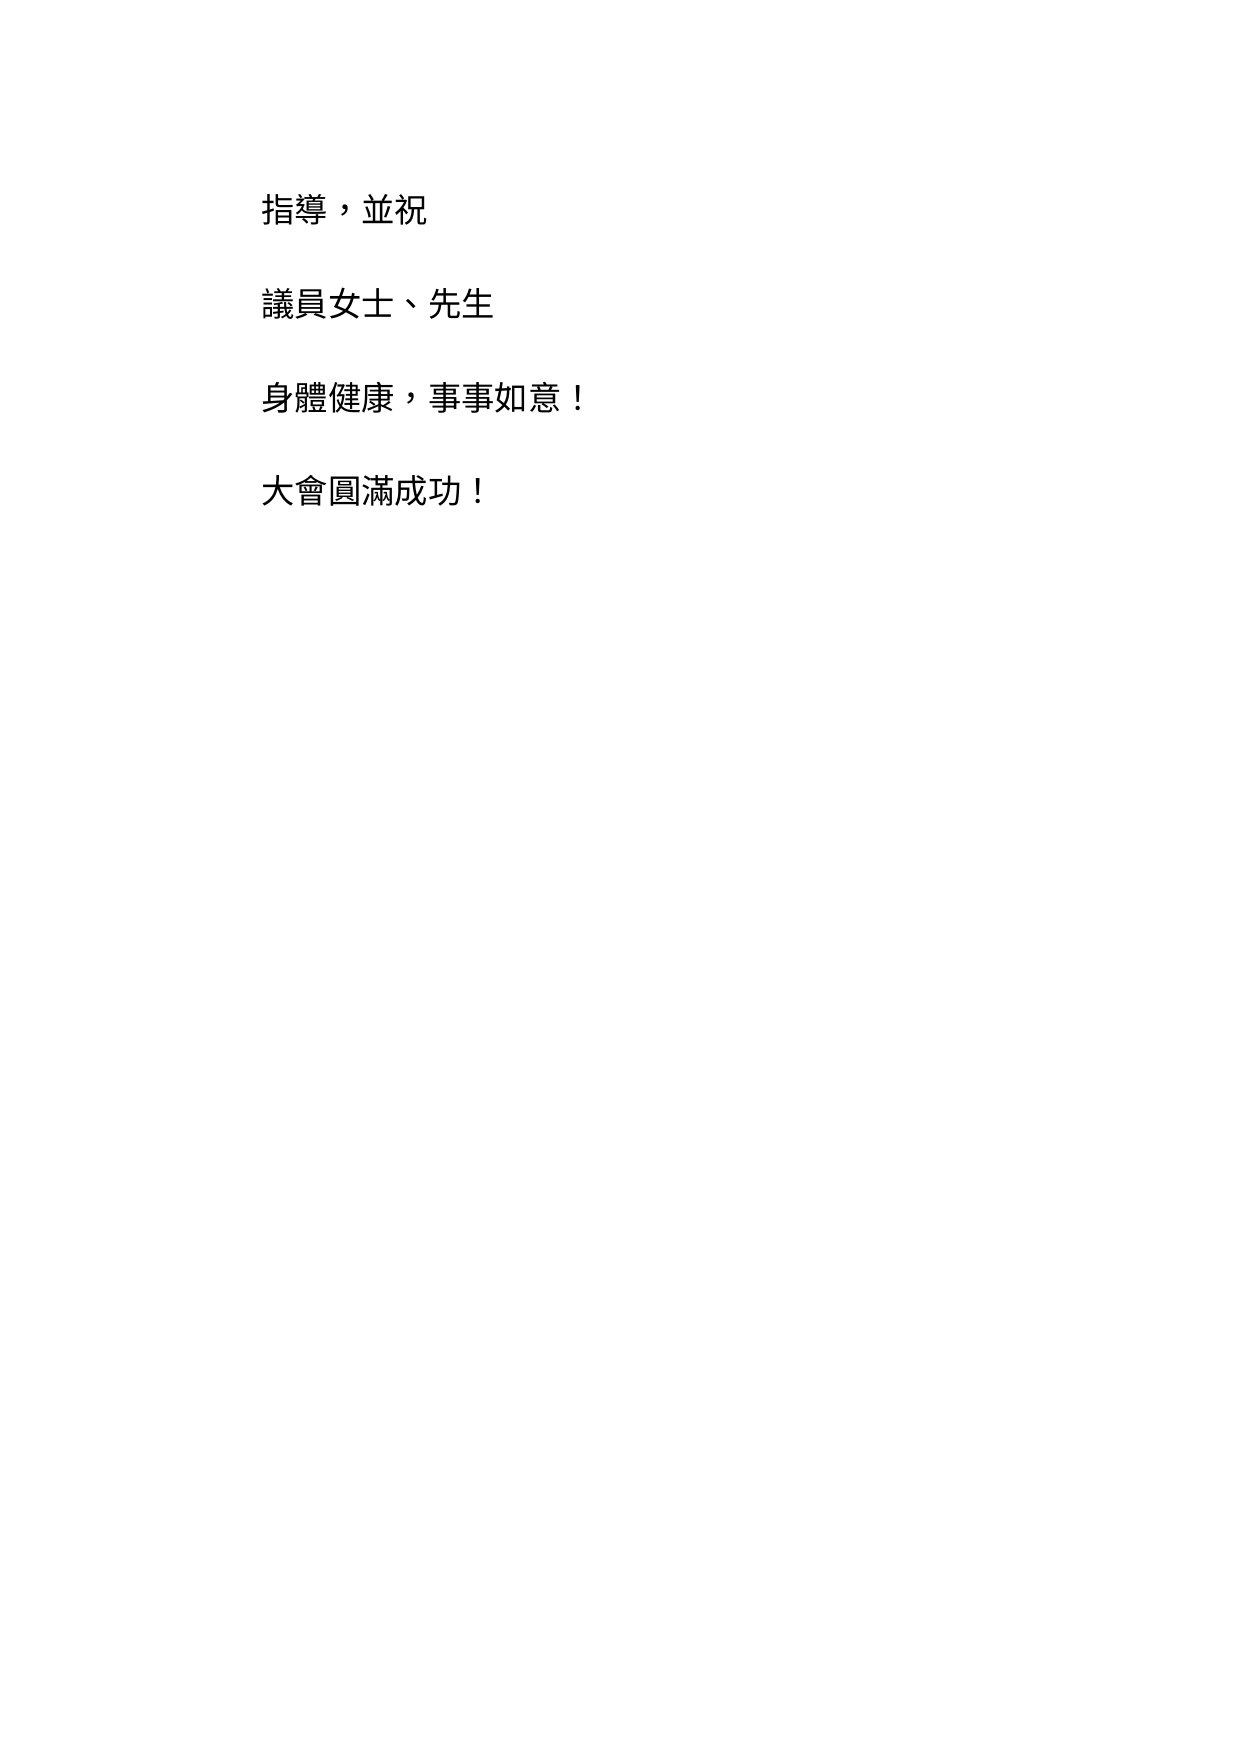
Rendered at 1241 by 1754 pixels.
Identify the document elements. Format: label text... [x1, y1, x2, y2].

text 大會圓滿成功！ [261, 446, 1053, 521]
text 身體健康，事事如意！ [261, 352, 1053, 427]
text 指導，並祝 [261, 164, 1053, 239]
text 議員女士、先生 [261, 258, 1053, 333]
